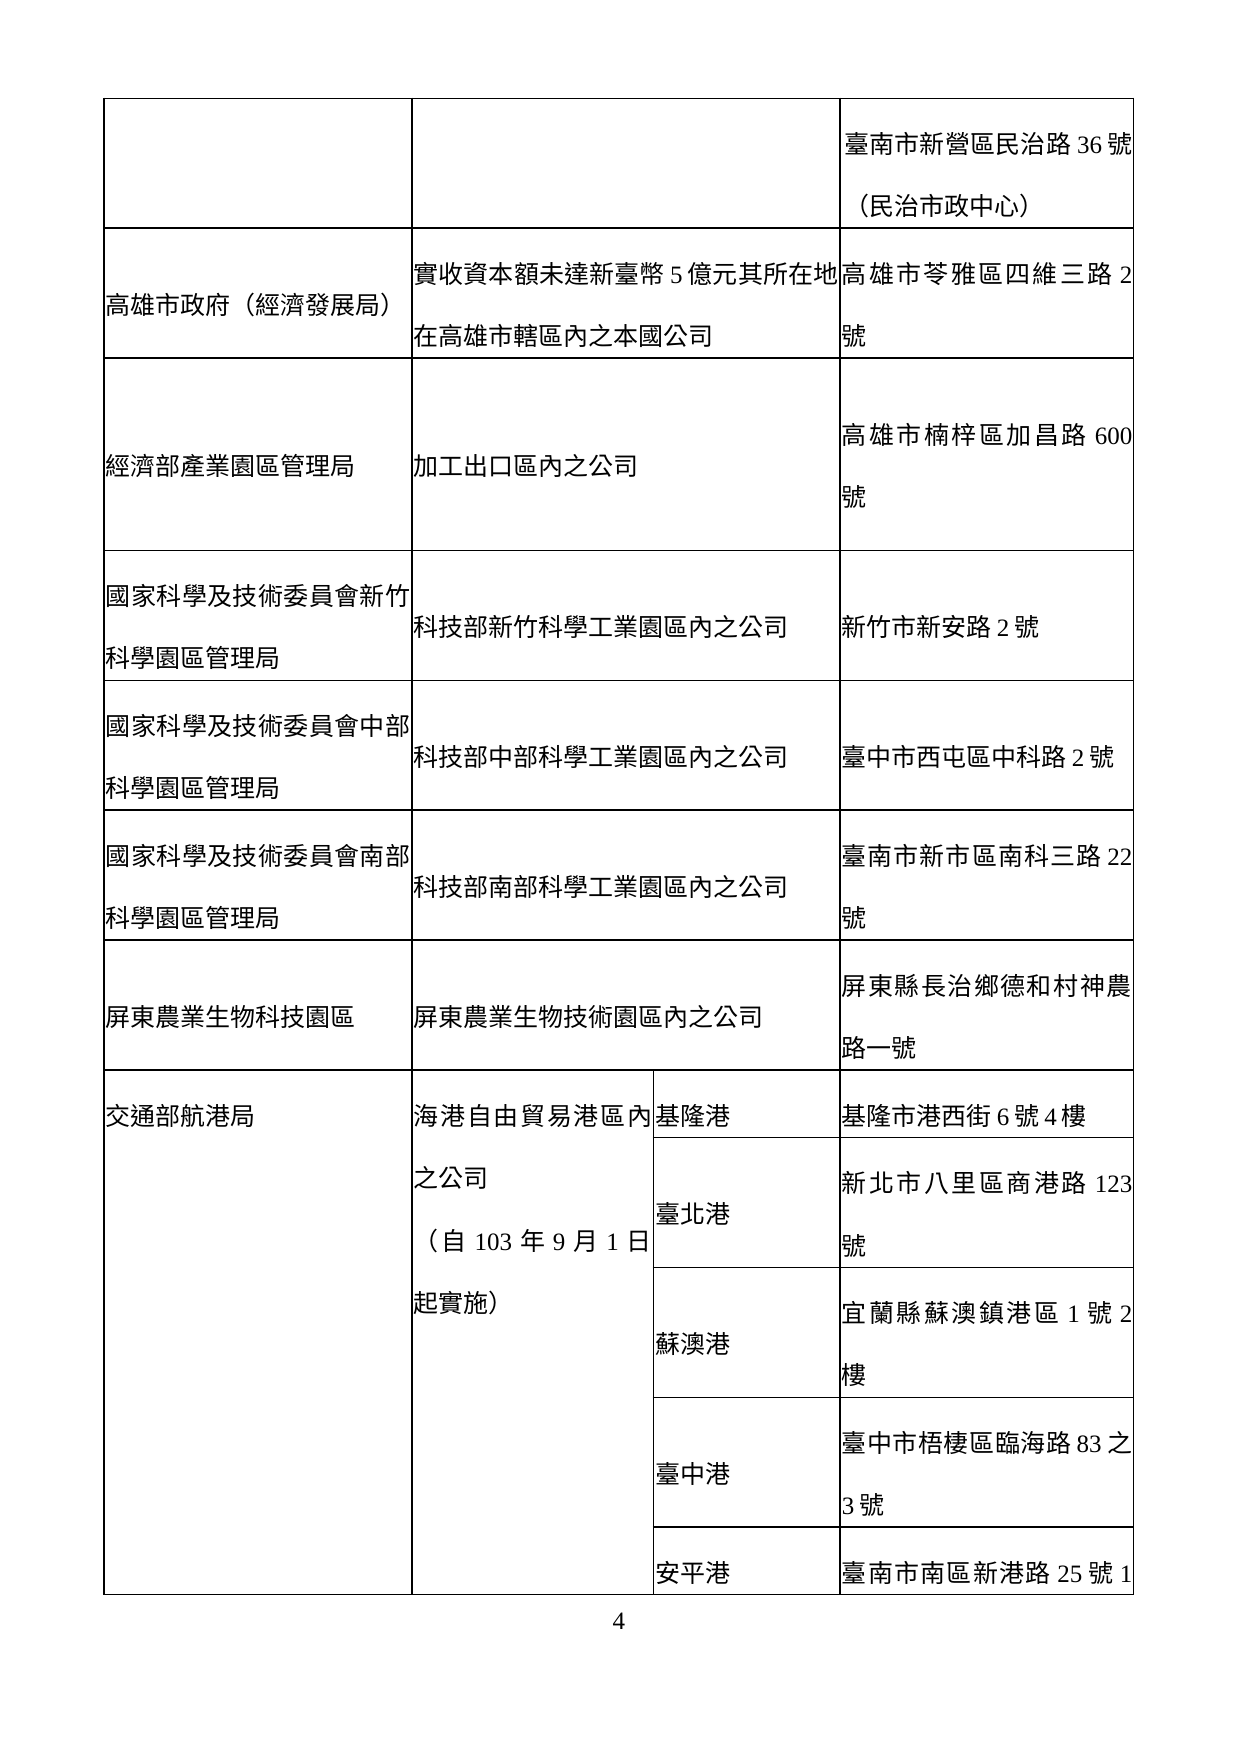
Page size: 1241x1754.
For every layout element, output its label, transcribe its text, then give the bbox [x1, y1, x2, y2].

table_cell 臺中市梧棲區臨海路83之3號 [841, 1398, 1133, 1526]
table_cell 科技部南部科學工業園區內之公司 [413, 811, 839, 939]
table_cell 新北市八里區商港路123號 [841, 1138, 1133, 1266]
table_cell 科技部新竹科學工業園區內之公司 [413, 551, 839, 679]
table_cell 臺南市新營區民治路36號（民治市政中心） [841, 99, 1133, 227]
table_cell 加工出口區內之公司 [413, 359, 839, 549]
table_cell 國家科學及技術委員會南部科學園區管理局 [105, 811, 411, 939]
table_cell 高雄市政府（經濟發展局） [105, 229, 411, 357]
table_cell [413, 99, 839, 227]
table_cell 海港自由貿易港區內之公司 （自103年9月1日起實施） [413, 1071, 653, 1594]
table_cell 臺中市西屯區中科路2號 [841, 681, 1133, 809]
table_cell [105, 99, 411, 227]
table_cell 交通部航港局 [105, 1071, 411, 1594]
table_cell 高雄市楠梓區加昌路600號 [841, 359, 1133, 549]
table_cell 國家科學及技術委員會新竹科學園區管理局 [105, 551, 411, 679]
table_cell 蘇澳港 [654, 1268, 839, 1396]
table_cell 臺中港 [654, 1398, 839, 1526]
table_cell 臺南市新市區南科三路22號 [841, 811, 1133, 939]
table_cell 新竹市新安路2號 [841, 551, 1133, 679]
table_cell 經濟部產業園區管理局 [105, 359, 411, 549]
table_cell 臺南市南區新港路25號1 [841, 1528, 1133, 1594]
table_cell 科技部中部科學工業園區內之公司 [413, 681, 839, 809]
table_cell 宜蘭縣蘇澳鎮港區1號2樓 [841, 1268, 1133, 1396]
table_cell 臺北港 [654, 1138, 839, 1266]
table_cell 屏東縣長治鄉德和村神農路一號 [841, 941, 1133, 1069]
table_cell 基隆港 [654, 1071, 839, 1137]
table_cell 屏東農業生物科技園區 [105, 941, 411, 1069]
table_cell 安平港 [654, 1528, 839, 1594]
table_cell 屏東農業生物技術園區內之公司 [413, 941, 839, 1069]
table_cell 高雄市苓雅區四維三路2號 [841, 229, 1133, 357]
table_cell 國家科學及技術委員會中部科學園區管理局 [105, 681, 411, 809]
table_cell 基隆市港西街6號4樓 [841, 1071, 1133, 1137]
table_cell 實收資本額未達新臺幣5億元其所在地在高雄市轄區內之本國公司 [413, 229, 839, 357]
